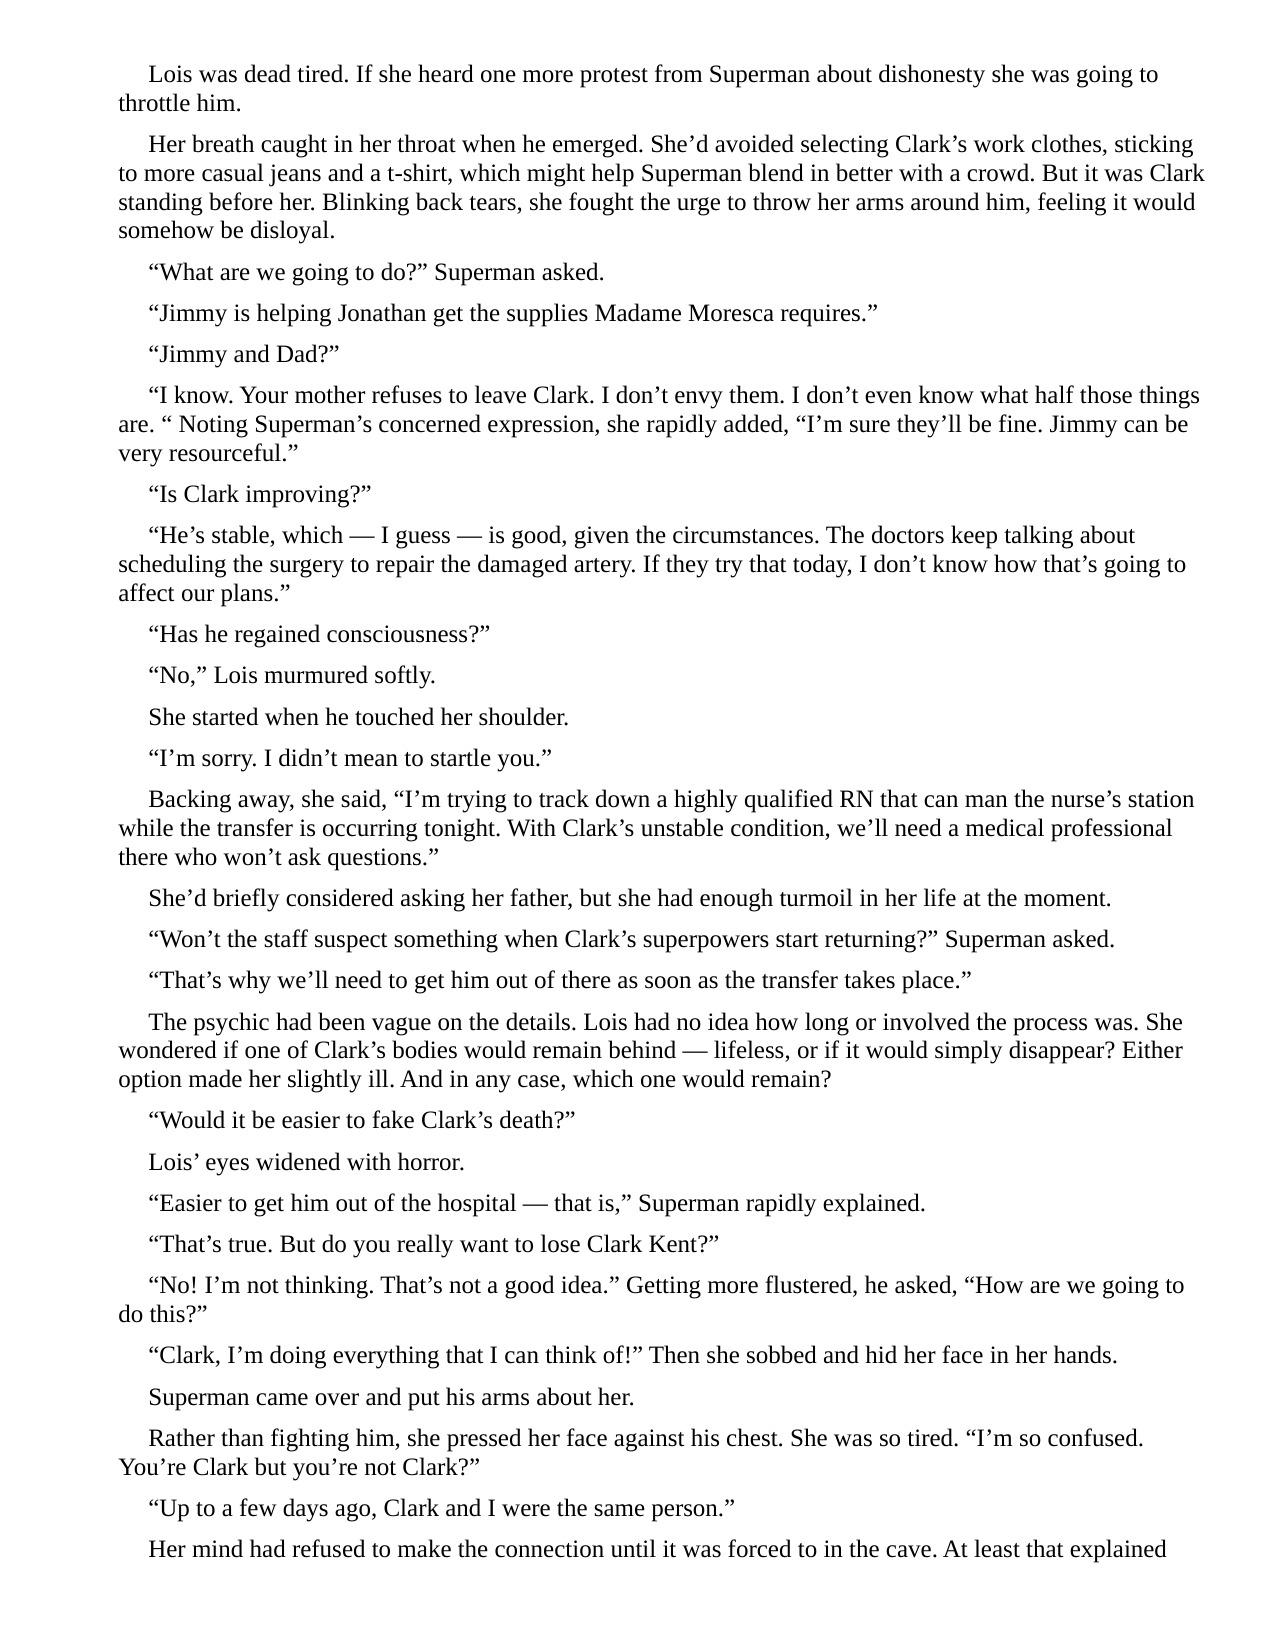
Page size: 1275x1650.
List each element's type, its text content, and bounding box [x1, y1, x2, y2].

text “Is Clark improving?” [118, 479, 1216, 508]
text Rather than fighting him, she pressed her face against his chest. She was so tired. “I’m so confused. You’re Clark but you’re not Clark?” [118, 1423, 1216, 1480]
text “Has he regained consciousness?” [118, 619, 1216, 648]
text “Clark, I’m doing everything that I can think of!” Then she sobbed and hid her face in her hands. [118, 1340, 1216, 1369]
text The psychic had been vague on the details. Lois had no idea how long or involved the process was. She wondered if one of Clark’s bodies would remain behind — lifeless, or if it would simply disappear? Either option made her slightly ill. And in any case, which one would remain? [118, 1007, 1216, 1093]
text “Easier to get him out of the hospital — that is,” Superman rapidly explained. [118, 1188, 1216, 1217]
text She’d briefly considered asking her father, but she had enough turmoil in her life at the moment. [118, 883, 1216, 912]
text Her breath caught in her throat when he emerged. She’d avoided selecting Clark’s work clothes, sticking to more casual jeans and a t-shirt, which might help Superman blend in better with a crowd. But it was Clark standing before her. Blinking back tears, she fought the urge to throw her arms around him, feeling it would somehow be disloyal. [118, 129, 1216, 244]
text “I know. Your mother refuses to leave Clark. I don’t envy them. I don’t even know what half those things are. “ Noting Superman’s concerned expression, she rapidly added, “I’m sure they’ll be fine. Jimmy can be very resourceful.” [118, 380, 1216, 467]
text “I’m sorry. I didn’t mean to startle you.” [118, 743, 1216, 772]
text Lois was dead tired. If she heard one more protest from Superman about dishonesty she was going to throttle him. [118, 59, 1216, 117]
text “No! I’m not thinking. That’s not a good idea.” Getting more flustered, he asked, “How are we going to do this?” [118, 1270, 1216, 1328]
text She started when he touched her shoulder. [118, 702, 1216, 730]
text Backing away, she said, “I’m trying to track down a highly qualified RN that can man the nurse’s station while the transfer is occurring tonight. With Clark’s unstable condition, we’ll need a medical professional there who won’t ask questions.” [118, 784, 1216, 870]
text “Would it be easier to fake Clark’s death?” [118, 1105, 1216, 1134]
text “What are we going to do?” Superman asked. [118, 257, 1216, 285]
text “That’s true. But do you really want to lose Clark Kent?” [118, 1229, 1216, 1258]
text “Jimmy and Dad?” [118, 339, 1216, 368]
text “Won’t the staff suspect something when Clark’s superpowers start returning?” Superman asked. [118, 924, 1216, 953]
text “Up to a few days ago, Clark and I were the same person.” [118, 1493, 1216, 1522]
text “He’s stable, which — I guess — is good, given the circumstances. The doctors keep talking about scheduling the surgery to repair the damaged artery. If they try that today, I don’t know how that’s going to affect our plans.” [118, 520, 1216, 607]
text “That’s why we’ll need to get him out of there as soon as the transfer takes place.” [118, 965, 1216, 994]
text Lois’ eyes widened with horror. [118, 1147, 1216, 1175]
text Superman came over and put his arms about her. [118, 1382, 1216, 1410]
text “No,” Lois murmured softly. [118, 660, 1216, 689]
text “Jimmy is helping Jonathan get the supplies Madame Moresca requires.” [118, 298, 1216, 327]
text Her mind had refused to make the connection until it was forced to in the cave. At least that explained [118, 1534, 1216, 1563]
